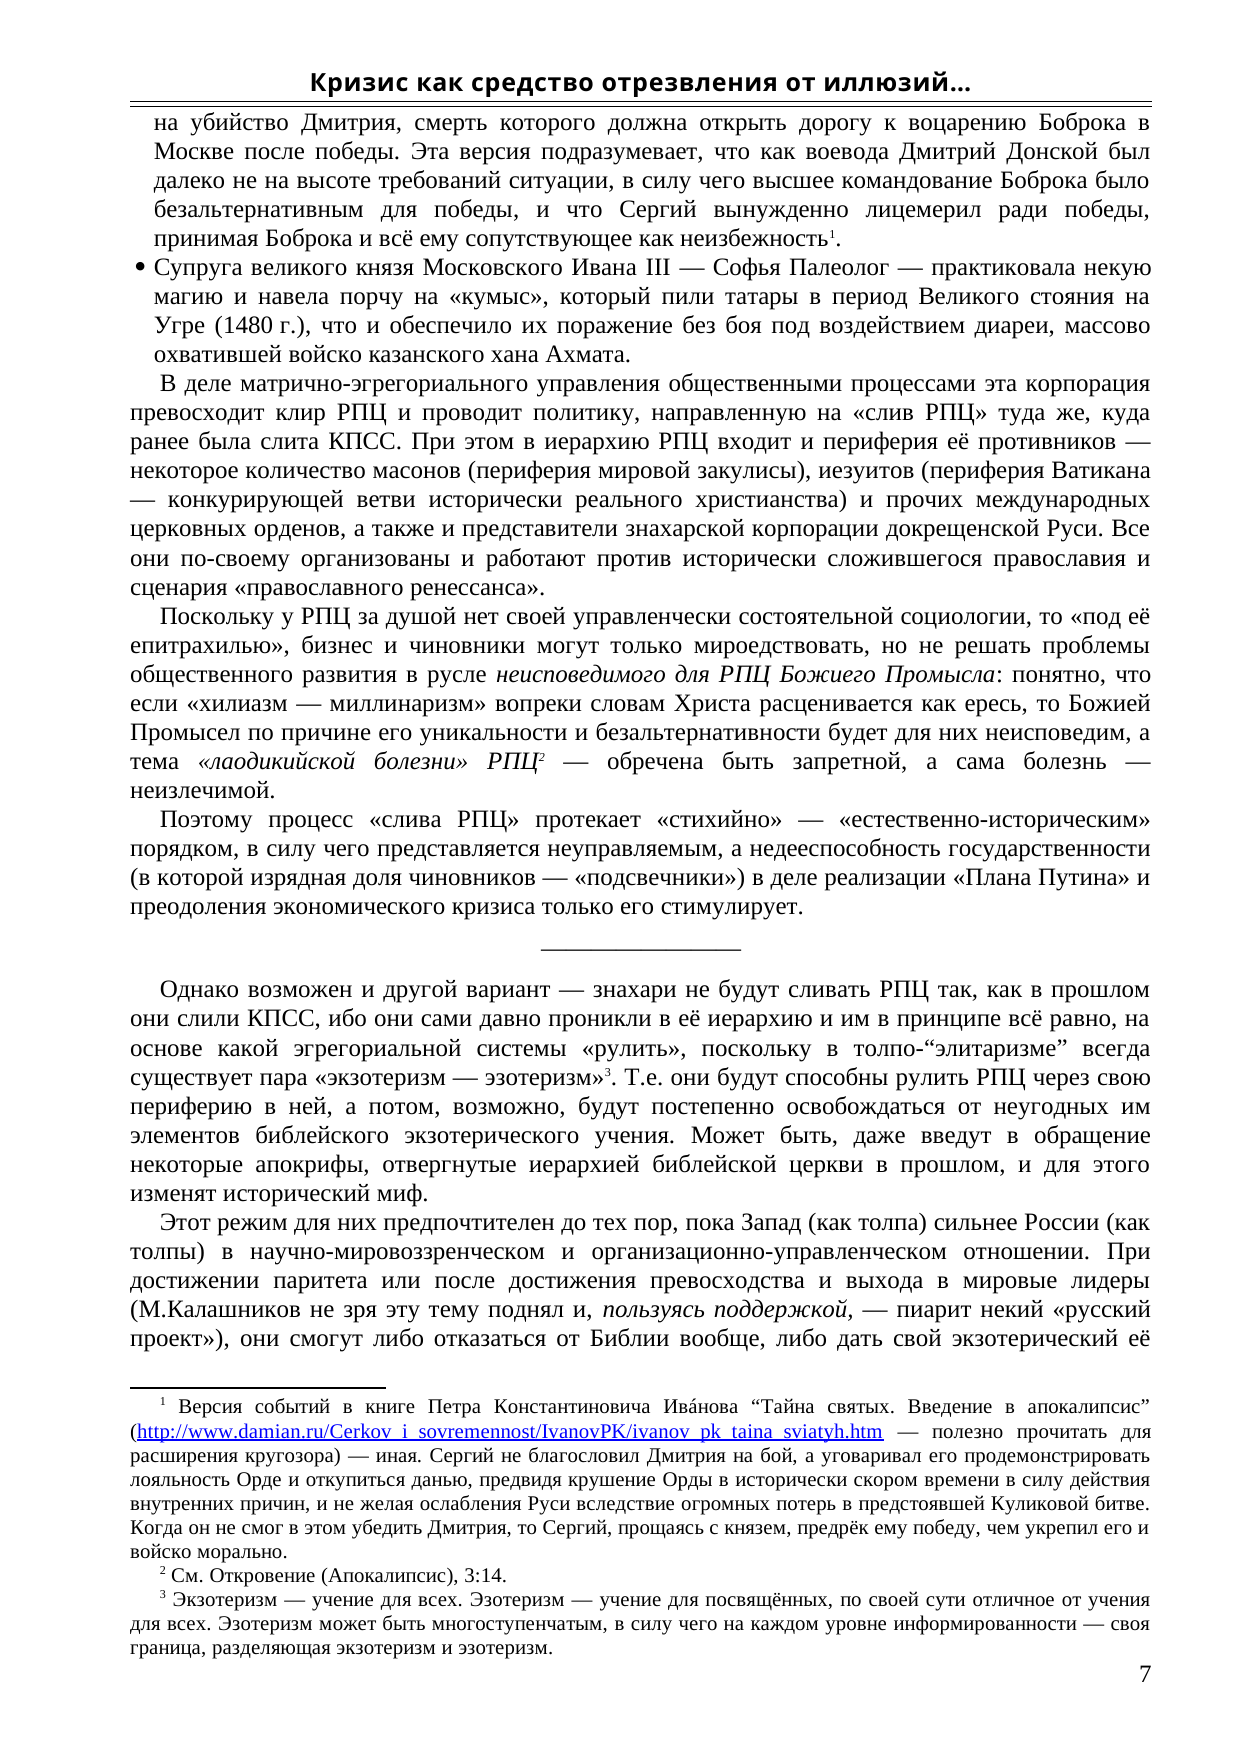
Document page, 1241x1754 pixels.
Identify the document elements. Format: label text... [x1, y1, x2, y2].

text Однако возможен и другой вариант ― знахари не будут сливать РПЦ так, как в прошлом они слили КПСС, ибо они сами давно проникли в её иерархию и им в принципе всё равно, на основе какой эгрегориальной системы «рулить», поскольку в толпо-“элитаризме” всегда существует пара «экзотеризм — эзотеризм». Т.е. они будут способны рулить РПЦ через свою периферию в ней, а потом, возможно, будут постепенно освобождаться от неугодных им элементов библейского экзотерического учения. Может быть, даже введут в обращение некоторые апокрифы, отвергнутые иерархией библейской церкви в прошлом, и для этого изменят исторический миф. [130, 974, 1152, 1207]
list на убийство Дмитрия, смерть которого должна открыть дорогу к воцарению Боброка в Москве после победы. Эта версия подразумевает, что как воевода Дмитрий Донской был далеко не на высоте требований ситуации, в силу чего высшее командование Боброка было безальтернативным для победы, и что Сергий вынужденно лицемерил ради победы, принимая Боброка и всё ему сопутствующее как неизбежность. [136, 107, 1152, 252]
text Поэтому процесс «слива РПЦ» протекает «стихийно» — «естественно-историческим» порядком, в силу чего представляется неуправляемым, а недееспособность государственности (в которой изрядная доля чиновников — «подсвечники») в деле реализации «Плана Путина» и преодоления экономического кризиса только его стимулирует. [130, 804, 1152, 920]
text В деле матрично-эгрегориального управления общественными процессами эта корпорация превосходит клир РПЦ и проводит политику, направленную на «слив РПЦ» туда же, куда ранее была слита КПСС. При этом в иерархию РПЦ входит и периферия её противников — некоторое количество масонов (периферия мировой закулисы), иезуитов (периферия Ватикана — конкурирующей ветви исторически реального христианства) и прочих международных церковных орденов, а также и представители знахарской корпорации докрещенской Руси. Все они по-сво­ему организованы и работают против исторически сложившегося православия и сценария «пра­вославного ренессанса». [130, 368, 1152, 601]
text Поскольку у РПЦ за душой нет своей управленчески состоятельной социологии, то «под её епитрахилью», бизнес и чиновники могут только мироедствовать, но не решать проблемы общественного развития в русле неисповедимого для РПЦ Божиего Промысла: понятно, что если «хилиазм — миллинаризм» вопреки словам Христа расценивается как ересь, то Божией Промысел по причине его уникальности и безальтернативности будет для них неисповедим, а тема «лаодикийской болезни» РПЦ — обречена быть запретной, а сама болезнь — неизлечимой. [130, 601, 1152, 804]
text Этот режим для них предпочтителен до тех пор, пока Запад (как толпа) сильнее России (как толпы) в научно-мировоззренческом и организационно-управленческом отношении. При достижении паритета или после достижения превосходства и выхода в мировые лидеры (М.Калашников не зря эту тему поднял и, пользуясь поддержкой, — пиарит некий «русский проект»), они смогут либо отказаться от Библии вообще, либо дать свой экзотерический её [130, 1207, 1152, 1352]
text См. Откровение (Апокалипсис), 3:14. [130, 1563, 1152, 1587]
list Супруга великого князя Московского Ивана III — Софья Палеолог — практиковала некую магию и навела порчу на «кумыс», который пили татары в период Великого стояния на Угре (1480 г.), что и обеспечило их поражение без боя под воздействием диареи, массово охватившей войско казанского хана Ахмата. [136, 252, 1152, 368]
text Экзотеризм — учение для всех. Эзотеризм — учение для посвящённых, по своей сути отличное от учения для всех. Эзотеризм может быть многоступенчатым, в силу чего на каждом уровне информированности — своя граница, разделяющая экзотеризм и эзотеризм. [130, 1587, 1152, 1659]
list Версия событий в книге Петра Константиновича Ивáнова “Тайна святых. Введение в апокалипсис” (http://www.damian.ru/Cerkov_i_sovremennost/IvanovPK/ivanov_pk_taina_sviatyh.htm — полезно прочитать для расширения кругозора) — иная. Сергий не благословил Дмитрия на бой, а уговаривал его продемонстрировать лояльность Орде и откупиться данью, предвидя крушение Орды в исторически скором времени в силу действия внутренних причин, и не желая ослабления Руси вследствие огромных потерь в предстоявшей Куликовой битве. Когда он не смог в этом убедить Дмитрия, то Сергий, прощаясь с князем, предрёк ему победу, чем укрепил его и войско морально. [130, 1394, 1152, 1563]
text ———————— [130, 933, 1152, 962]
